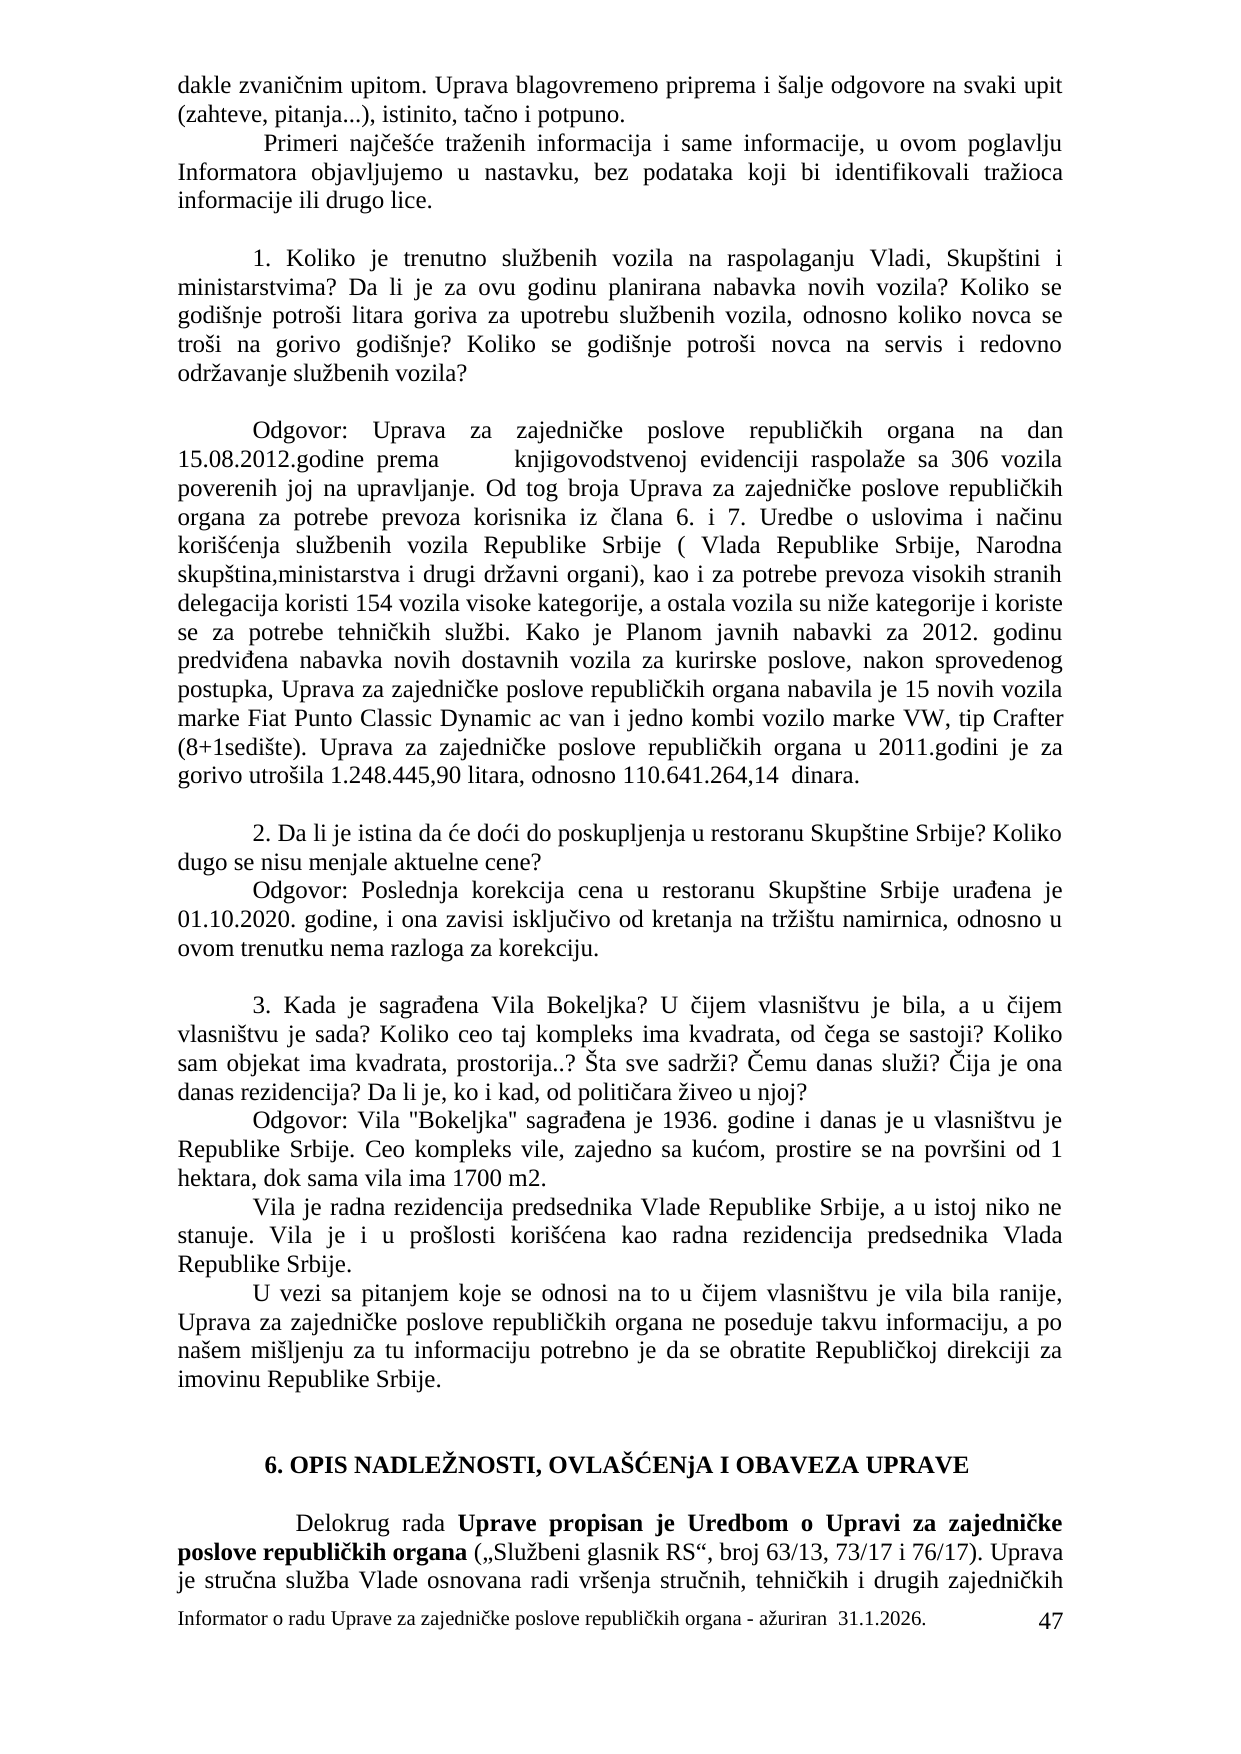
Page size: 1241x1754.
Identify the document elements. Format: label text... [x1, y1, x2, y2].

text 2. Da li je istina da će doći do poskuplјenja u restoranu Skupštine Srbije? Koliko dugo se nisu menjale aktuelne cene? [177, 818, 1063, 875]
text Vila je radna rezidencija predsednika Vlade Republike Srbije, a u istoj niko ne stanuje. Vila je i u prošlosti korišćena kao radna rezidencija predsednika Vlada Republike Srbije. [177, 1192, 1063, 1278]
text Delokrug rada Uprave propisan je Uredbom o Upravi za zajedničke poslove republičkih organa („Službeni glasnik RS“, broj 63/13, 73/17 i 76/17). Uprava je stručna služba Vlade osnovana radi vršenja stručnih, tehničkih i drugih zajedničkih [177, 1508, 1063, 1594]
text Primeri najčešće traženih informacija i same informacije, u ovom poglavlјu Informatora objavlјujemo u nastavku, bez podataka koji bi identifikovali tražioca informacije ili drugo lice. [177, 128, 1063, 214]
text Odgovor: Vila ''Bokelјka'' sagrađena je 1936. godine i danas je u vlasništvu je Republike Srbije. Ceo kompleks vile, zajedno sa kućom, prostire se na površini od 1 hektara, dok sama vila ima 1700 m2. [177, 1105, 1063, 1192]
text Odgovor: Uprava za zajedničke poslove republičkih organa na dan 15.08.2012.godine prema knjigovodstvenoj evidenciji raspolaže sa 306 vozila poverenih joj na upravlјanje. Od tog broja Uprava za zajedničke poslove republičkih organa za potrebe prevoza korisnika iz člana 6. i 7. Uredbe o uslovima i načinu korišćenja službenih vozila Republike Srbije ( Vlada Republike Srbije, Narodna skupština,ministarstva i drugi državni organi), kao i za potrebe prevoza visokih stranih delegacija koristi 154 vozila visoke kategorije, a ostala vozila su niže kategorije i koriste se za potrebe tehničkih službi. Kako je Planom javnih nabavki za 2012. godinu predviđena nabavka novih dostavnih vozila za kurirske poslove, nakon sprovedenog postupka, Uprava za zajedničke poslove republičkih organa nabavila je 15 novih vozila marke Fiat Punto Classic Dynamic ac van i jedno kombi vozilo marke VW, tip Crafter (8+1sedište). Uprava za zajedničke poslove republičkih organa u 2011.godini je za gorivo utrošila 1.248.445,90 litara, odnosno 110.641.264,14 dinara. [177, 415, 1063, 789]
text 1. Koliko je trenutno službenih vozila na raspolaganju Vladi, Skupštini i ministarstvima? Da li je za ovu godinu planirana nabavka novih vozila? Koliko se godišnje potroši litara goriva za upotrebu službenih vozila, odnosno koliko novca se troši na gorivo godišnje? Koliko se godišnje potroši novca na servis i redovno održavanje službenih vozila? [177, 243, 1063, 387]
text dakle zvaničnim upitom. Uprava blagovremeno priprema i šalјe odgovore na svaki upit (zahteve, pitanja...), istinito, tačno i potpuno. [177, 70, 1063, 128]
text U vezi sa pitanjem koje se odnosi na to u čijem vlasništvu je vila bila ranije, Uprava za zajedničke poslove republičkih organa ne poseduje takvu informaciju, a po našem mišlјenju za tu informaciju potrebno je da se obratite Republičkoj direkciji za imovinu Republike Srbije. [177, 1278, 1063, 1393]
text Odgovor: Poslednja korekcija cena u restoranu Skupštine Srbije urađena je 01.10.2020. godine, i ona zavisi isklјučivo od kretanja na tržištu namirnica, odnosno u ovom trenutku nema razloga za korekciju. [177, 875, 1063, 962]
text 3. Kada je sagrađena Vila Bokelјka? U čijem vlasništvu je bila, a u čijem vlasništvu je sada? Koliko ceo taj kompleks ima kvadrata, od čega se sastoji? Koliko sam objekat ima kvadrata, prostorija..? Šta sve sadrži? Čemu danas služi? Čija je ona danas rezidencija? Da li je, ko i kad, od političara živeo u njoj? [177, 990, 1063, 1105]
subtitle 6. OPIS NADLEŽNOSTI, OVLAŠĆENјA I OBAVEZA UPRAVE [177, 1450, 1063, 1479]
